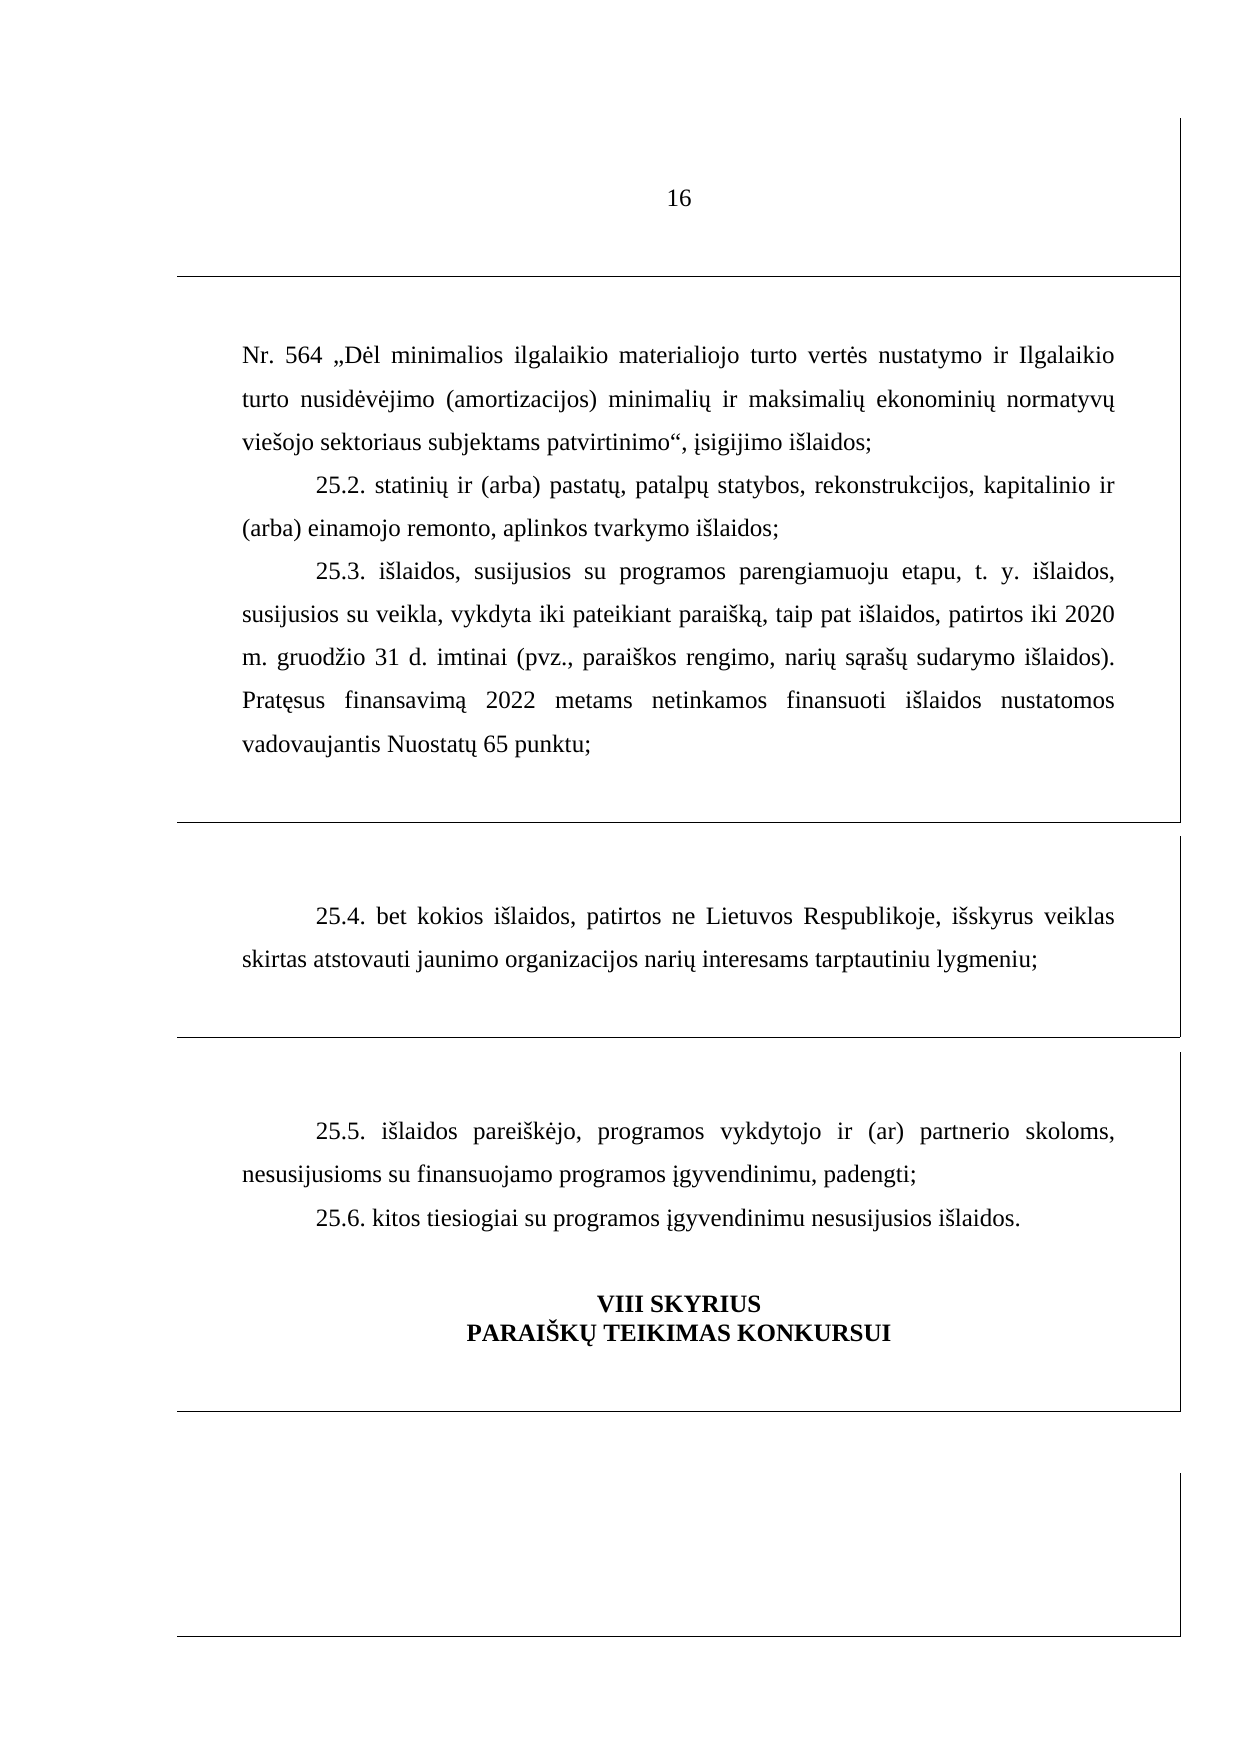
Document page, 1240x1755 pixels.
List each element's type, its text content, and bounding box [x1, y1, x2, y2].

text 25.6. kitos tiesiogiai su programos įgyvendinimu nesusijusios išlaidos. [177, 1138, 1181, 1224]
text 25.4. bet kokios išlaidos, patirtos ne Lietuvos Respublikoje, išskyrus veiklas skirtas atstovauti jaunimo organizacijos narių interesams tarptautiniu lygmeniu; [177, 836, 1180, 1037]
text 25.2. statinių ir (arba) pastatų, patalpų statybos, rekonstrukcijos, kapitalinio ir (arba) einamojo remonto, aplinkos tvarkymo išlaidos; [177, 405, 1181, 492]
text 25.3. išlaidos, susijusios su programos parengiamuoju etapu, t. y. išlaidos, susijusios su veikla, vykdyta iki pateikiant paraišką, taip pat išlaidos, patirtos iki 2020 m. gruodžio 31 d. imtinai (pvz., paraiškos rengimo, narių sąrašų sudarymo išlaidos). Pratęsus finansavimą 2022 metams netinkamos finansuoti išlaidos nustatomos vadovaujantis Nuostatų 65 punktu; [177, 492, 1181, 822]
text PARAIŠKŲ TEIKIMAS KONKURSUI [177, 1318, 1180, 1411]
text 25.1. ilgalaikio materialiojo turto, kaip jis apibrėžtas Lietuvos Respublikos pridėtinės vertės mokesčio įstatyme, kurio vertė 500 (penki šimtai) Eur ir didesnė, kaip tai reglamentuoja Lietuvos Respublikos Vyriausybės 2009 m. birželio 10 d. nutarimas Nr. 564 „Dėl minimalios ilgalaikio materialiojo turto vertės nustatymo ir Ilgalaikio turto nusidėvėjimo (amortizacijos) minimalių ir maksimalių ekonominių normatyvų viešojo sektoriaus subjektams patvirtinimo“, įsigijimo išlaidos; [177, 276, 1180, 405]
text 25.5. išlaidos pareiškėjo, programos vykdytojo ir (ar) partnerio skoloms, nesusijusioms su finansuojamo programos įgyvendinimu, padengti; [177, 1052, 1180, 1138]
text VIII SKYRIUS [177, 1224, 1181, 1318]
